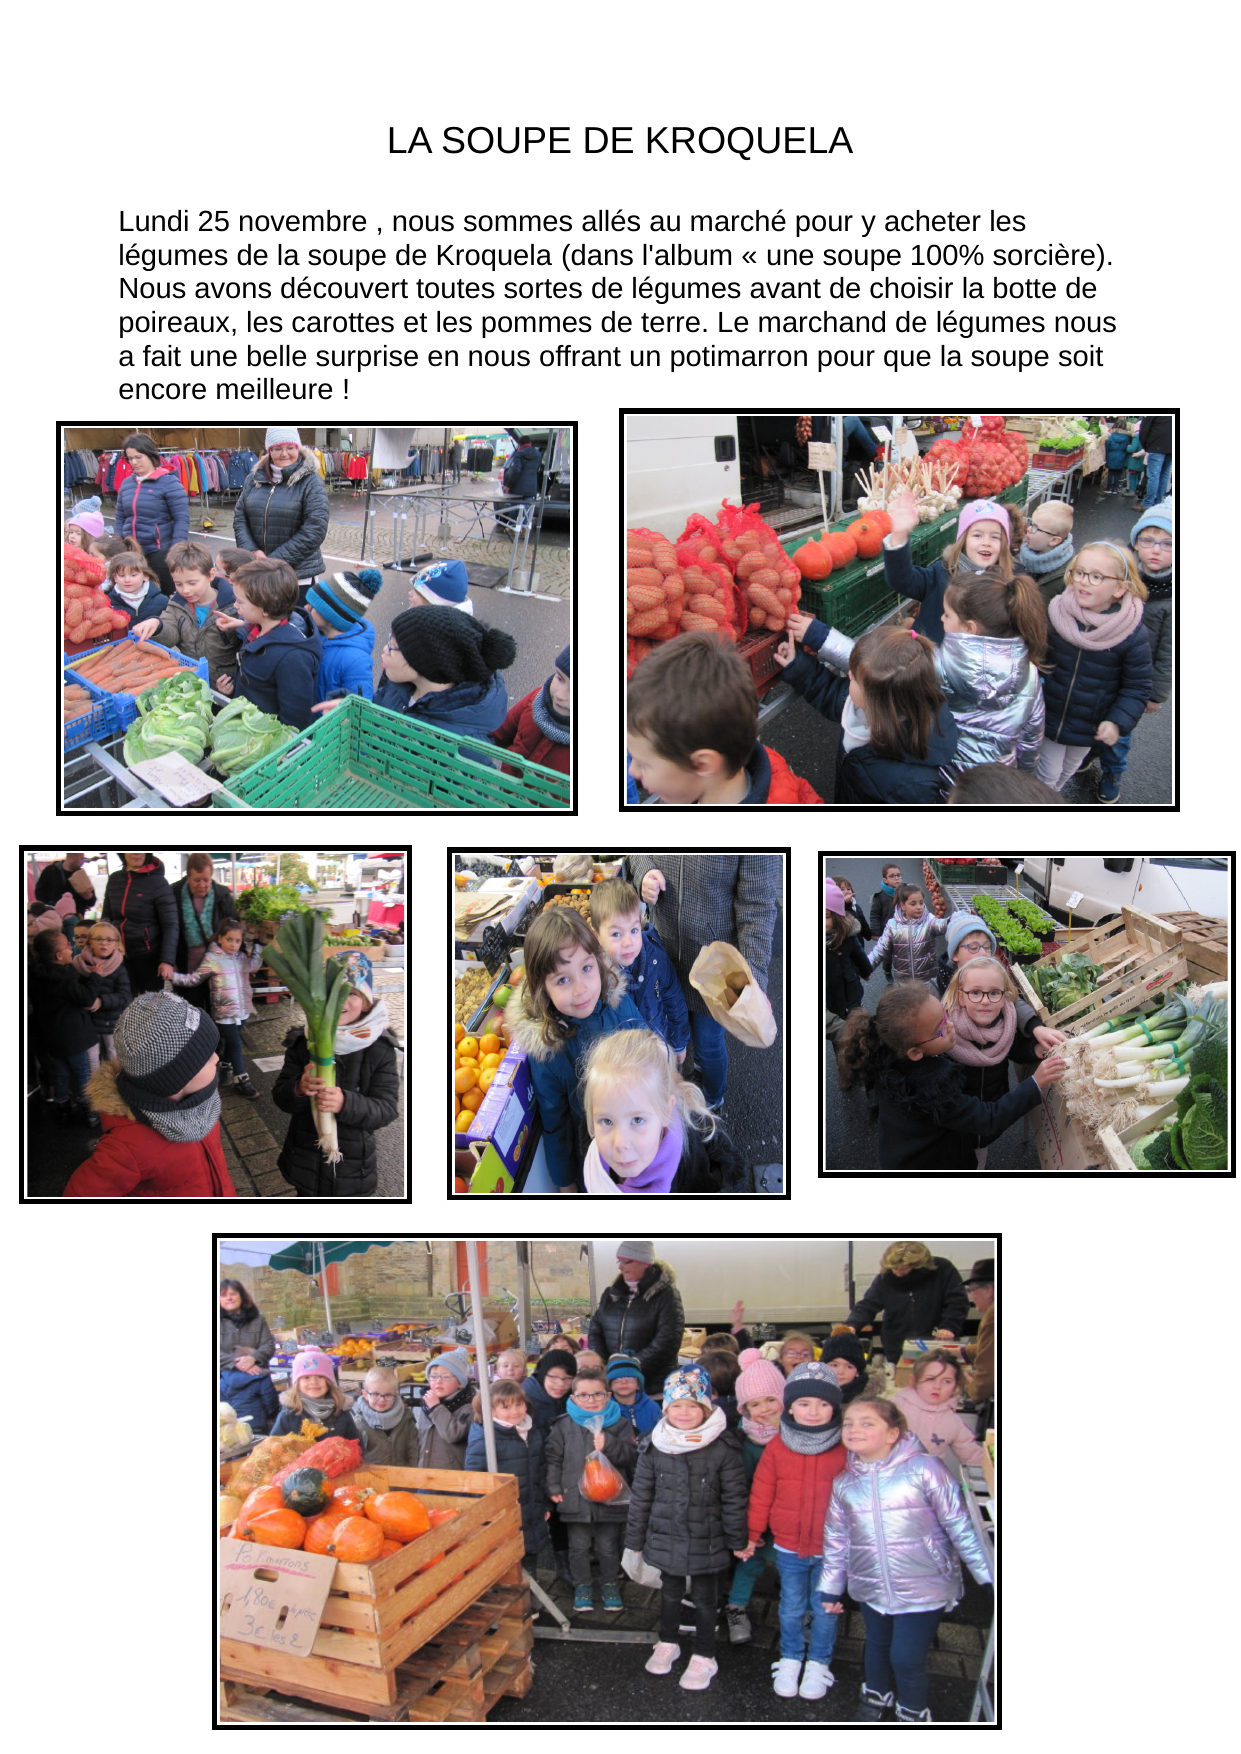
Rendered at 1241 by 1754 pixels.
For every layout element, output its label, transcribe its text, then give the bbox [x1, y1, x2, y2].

text [217, 1238, 997, 1725]
text LA SOUPE DE KROQUELA [118, 118, 1122, 161]
picture [27, 853, 405, 1197]
text Lundi 25 novembre , nous sommes allés au marché pour y acheter les légumes de la soupe de Kroquela (dans l'album « une soupe 100% sorcière). Nous avons découvert toutes sortes de légumes avant de choisir la botte de poireaux, les carottes et les pommes de terre. Le marchand de légumes nous a fait une belle surprise en nous offrant un potimarron pour que la soupe soit encore meilleure ! [118, 204, 1122, 406]
text [823, 856, 1231, 1172]
picture [825, 858, 1228, 1170]
picture [455, 855, 783, 1193]
picture [64, 428, 570, 808]
picture [219, 1241, 995, 1722]
picture [626, 416, 1172, 804]
text [452, 853, 786, 1195]
text [24, 851, 407, 1199]
text [624, 414, 1175, 806]
